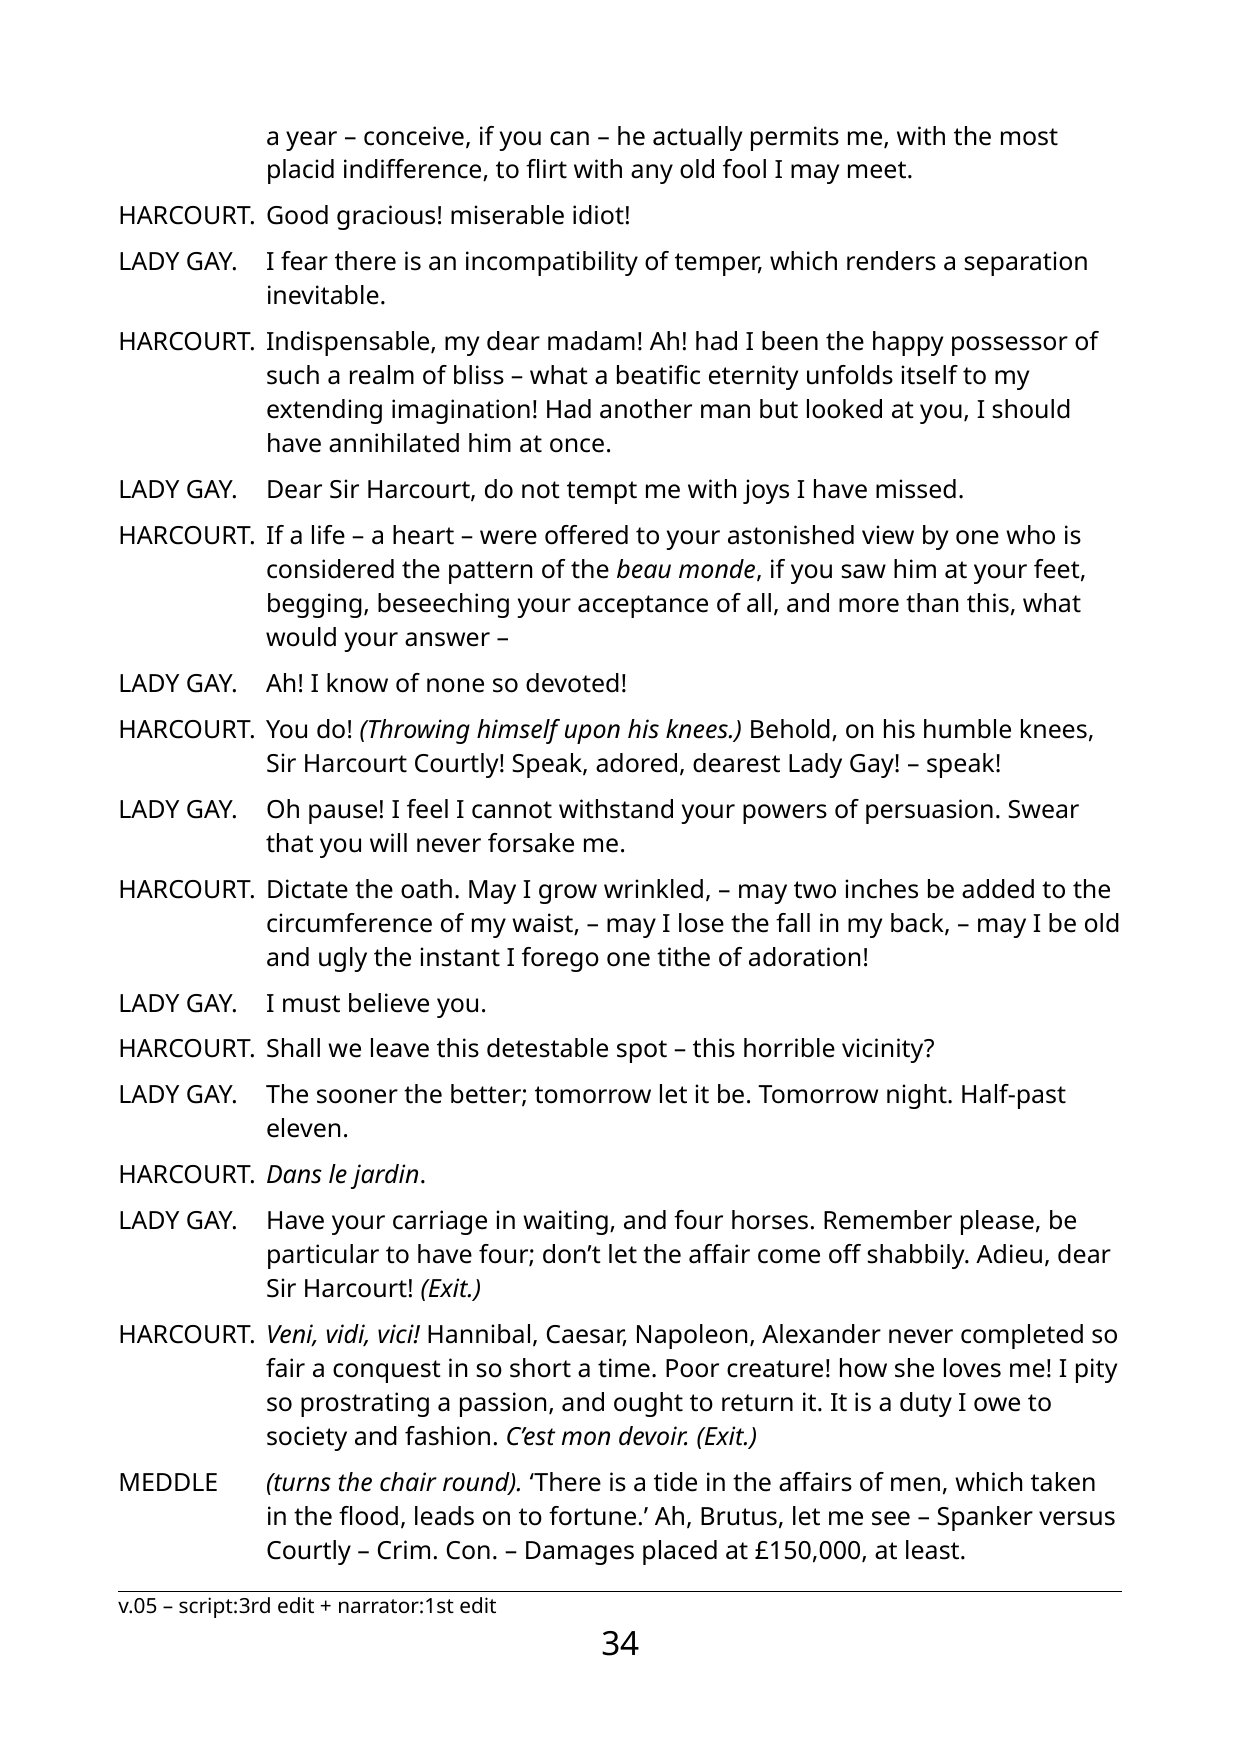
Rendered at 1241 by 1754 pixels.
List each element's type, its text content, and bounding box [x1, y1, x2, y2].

text a year – conceive, if you can – he actually permits me, with the most placid indifference, to flirt with any old fool I may meet. [118, 118, 1122, 186]
text LADY GAY. Have your carriage in waiting, and four horses. Remember please, be particular to have four; don’t let the affair come off shabbily. Adieu, dear Sir Harcourt! (Exit.) [118, 1203, 1122, 1305]
text HARCOURT. Veni, vidi, vici! Hannibal, Caesar, Napoleon, Alexander never completed so fair a conquest in so short a time. Poor creature! how she loves me! I pity so prostrating a passion, and ought to return it. It is a duty I owe to society and fashion. C’est mon devoir. (Exit.) [118, 1317, 1122, 1453]
text HARCOURT. If a life – a heart – were offered to your astonished view by one who is considered the pattern of the beau monde, if you saw him at your feet, begging, beseeching your acceptance of all, and more than this, what would your answer – [118, 518, 1122, 654]
text LADY GAY. I fear there is an incompatibility of temper, which renders a separation inevitable. [118, 244, 1122, 312]
text HARCOURT. Indispensable, my dear madam! Ah! had I been the happy possessor of such a realm of bliss – what a beatific eternity unfolds itself to my extending imagination! Had another man but looked at you, I should have annihilated him at once. [118, 324, 1122, 460]
text LADY GAY. Ah! I know of none so devoted! [118, 666, 1122, 700]
text MEDDLE (turns the chair round). ‘There is a tide in the affairs of men, which taken in the flood, leads on to fortune.’ Ah, Brutus, let me see – Spanker versus Courtly – Crim. Con. – Damages placed at £150,000, at least. [118, 1464, 1122, 1567]
text LADY GAY. Oh pause! I feel I cannot withstand your powers of persuasion. Swear that you will never forsake me. [118, 791, 1122, 859]
text LADY GAY. Dear Sir Harcourt, do not tempt me with joys I have missed. [118, 472, 1122, 506]
text HARCOURT. Shall we leave this detestable spot – this horrible vicinity? [118, 1031, 1122, 1065]
text LADY GAY. I must believe you. [118, 985, 1122, 1019]
text HARCOURT. Good gracious! miserable idiot! [118, 198, 1122, 232]
text HARCOURT. You do! (Throwing himself upon his knees.) Behold, on his humble knees, Sir Harcourt Courtly! Speak, adored, dearest Lady Gay! – speak! [118, 711, 1122, 779]
text LADY GAY. The sooner the better; tomorrow let it be. Tomorrow night. Half-past eleven. [118, 1077, 1122, 1145]
text HARCOURT. Dans le jardin. [118, 1157, 1122, 1191]
text HARCOURT. Dictate the oath. May I grow wrinkled, – may two inches be added to the circumference of my waist, – may I lose the fall in my back, – may I be old and ugly the instant I forego one tithe of adoration! [118, 871, 1122, 973]
